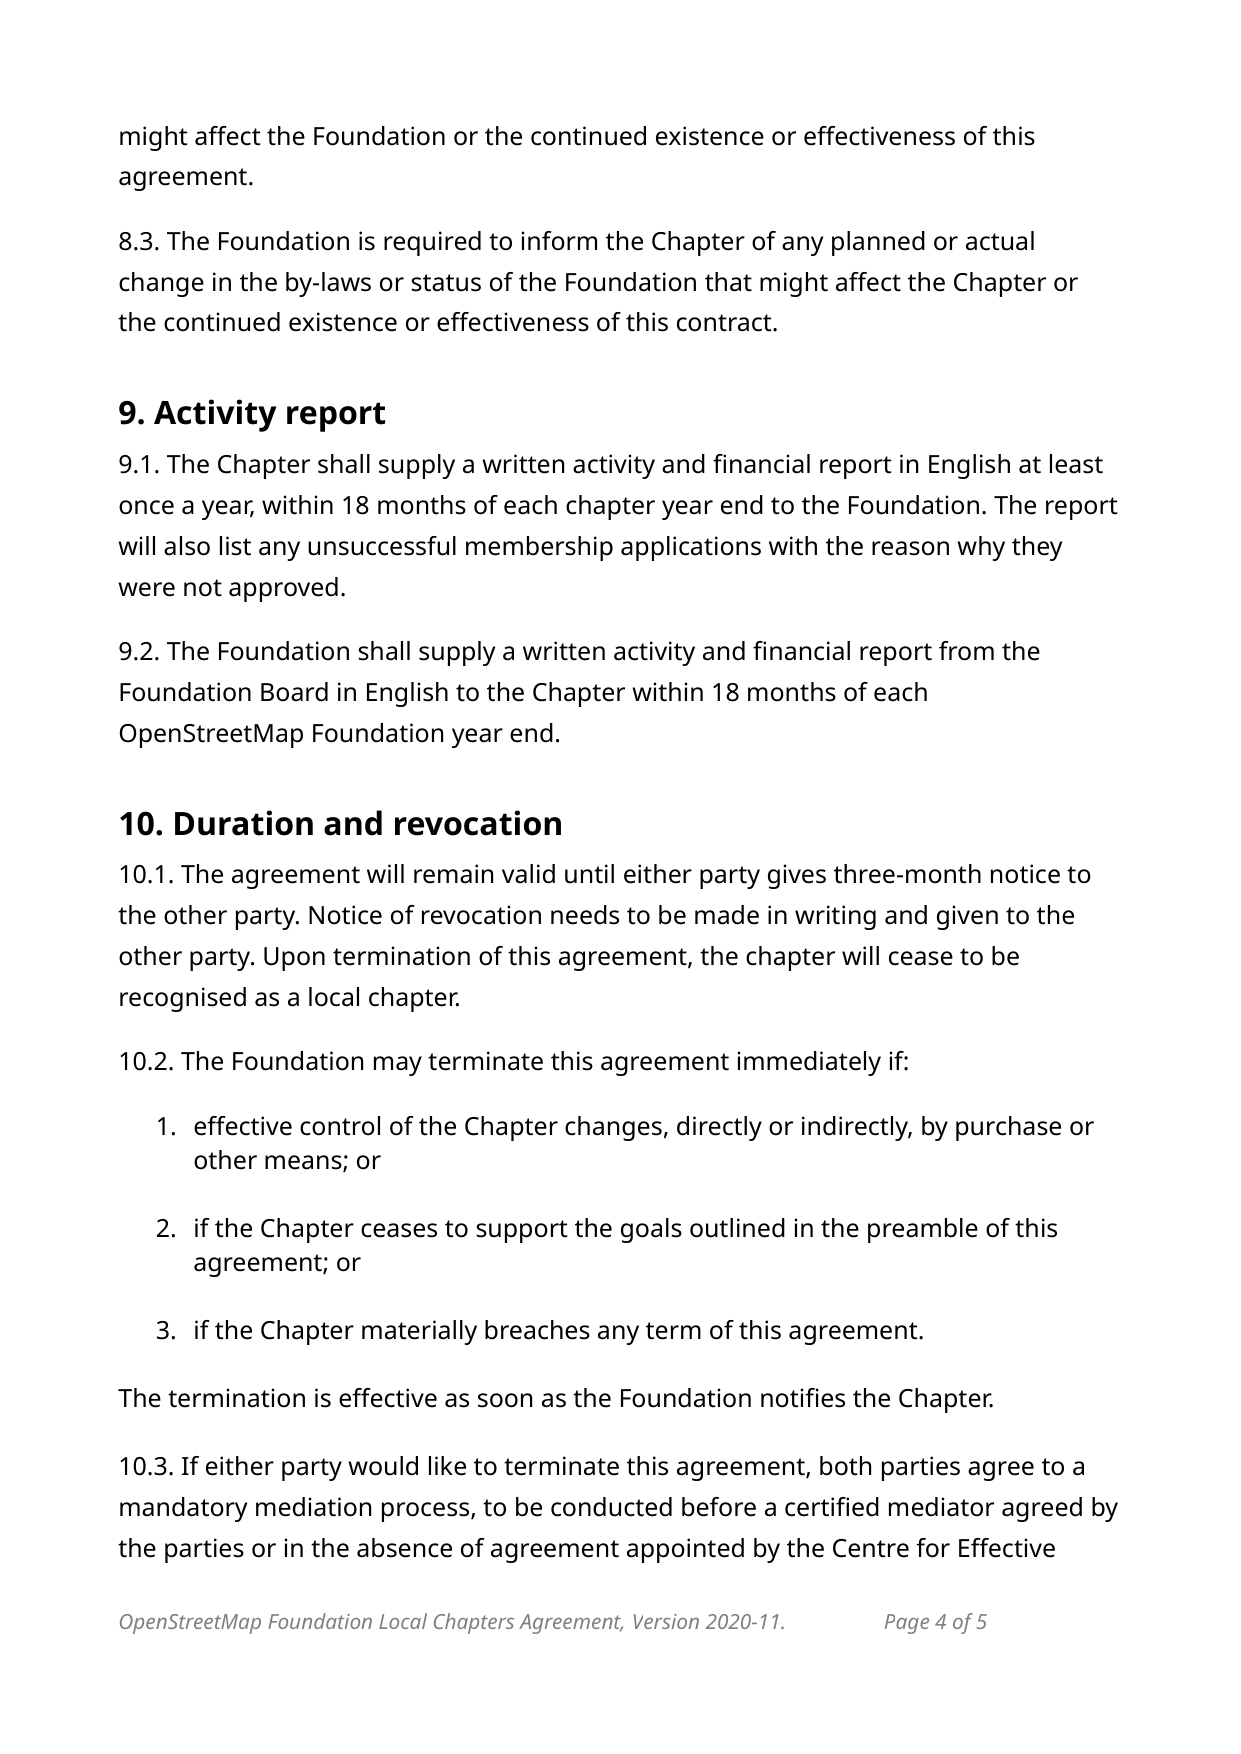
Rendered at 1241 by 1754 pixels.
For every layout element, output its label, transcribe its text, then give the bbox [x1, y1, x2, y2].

text 10.2. The Foundation may terminate this agreement immediately if: [118, 1044, 1122, 1078]
text The termination is effective as soon as the Foundation notifies the Chapter. [118, 1381, 1122, 1415]
text 9.2. The Foundation shall supply a written activity and financial report from the Foundation Board in English to the Chapter within 18 months of each OpenStreetMap Foundation year end. [118, 634, 1122, 749]
subtitle 9. Activity report [118, 390, 1122, 434]
list effective control of the Chapter changes, directly or indirectly, by purchase or other means; or [156, 1108, 1122, 1211]
list if the Chapter materially breaches any term of this agreement. [156, 1313, 1122, 1381]
text 8.3. The Foundation is required to inform the Chapter of any planned or actual change in the by-laws or status of the Foundation that might affect the Chapter or the continued existence or effectiveness of this contract. [118, 223, 1122, 339]
text 10.3. If either party would like to terminate this agreement, both parties agree to a mandatory mediation process, to be conducted before a certified mediator agreed by the parties or in the absence of agreement appointed by the Centre for Effective [118, 1449, 1122, 1565]
text 9.1. The Chapter shall supply a written activity and financial report in English at least once a year, within 18 months of each chapter year end to the Foundation. The report will also list any unsuccessful membership applications with the reason why they were not approved. [118, 447, 1122, 603]
text 10.1. The agreement will remain valid until either party gives three-month notice to the other party. Notice of revocation needs to be made in writing and given to the other party. Upon termination of this agreement, the chapter will cease to be recognised as a local chapter. [118, 857, 1122, 1013]
list if the Chapter ceases to support the goals outlined in the preamble of this agreement; or [156, 1211, 1122, 1313]
text might affect the Foundation or the continued existence or effectiveness of this agreement. [118, 118, 1122, 193]
subtitle 10. Duration and revocation [118, 801, 1122, 844]
